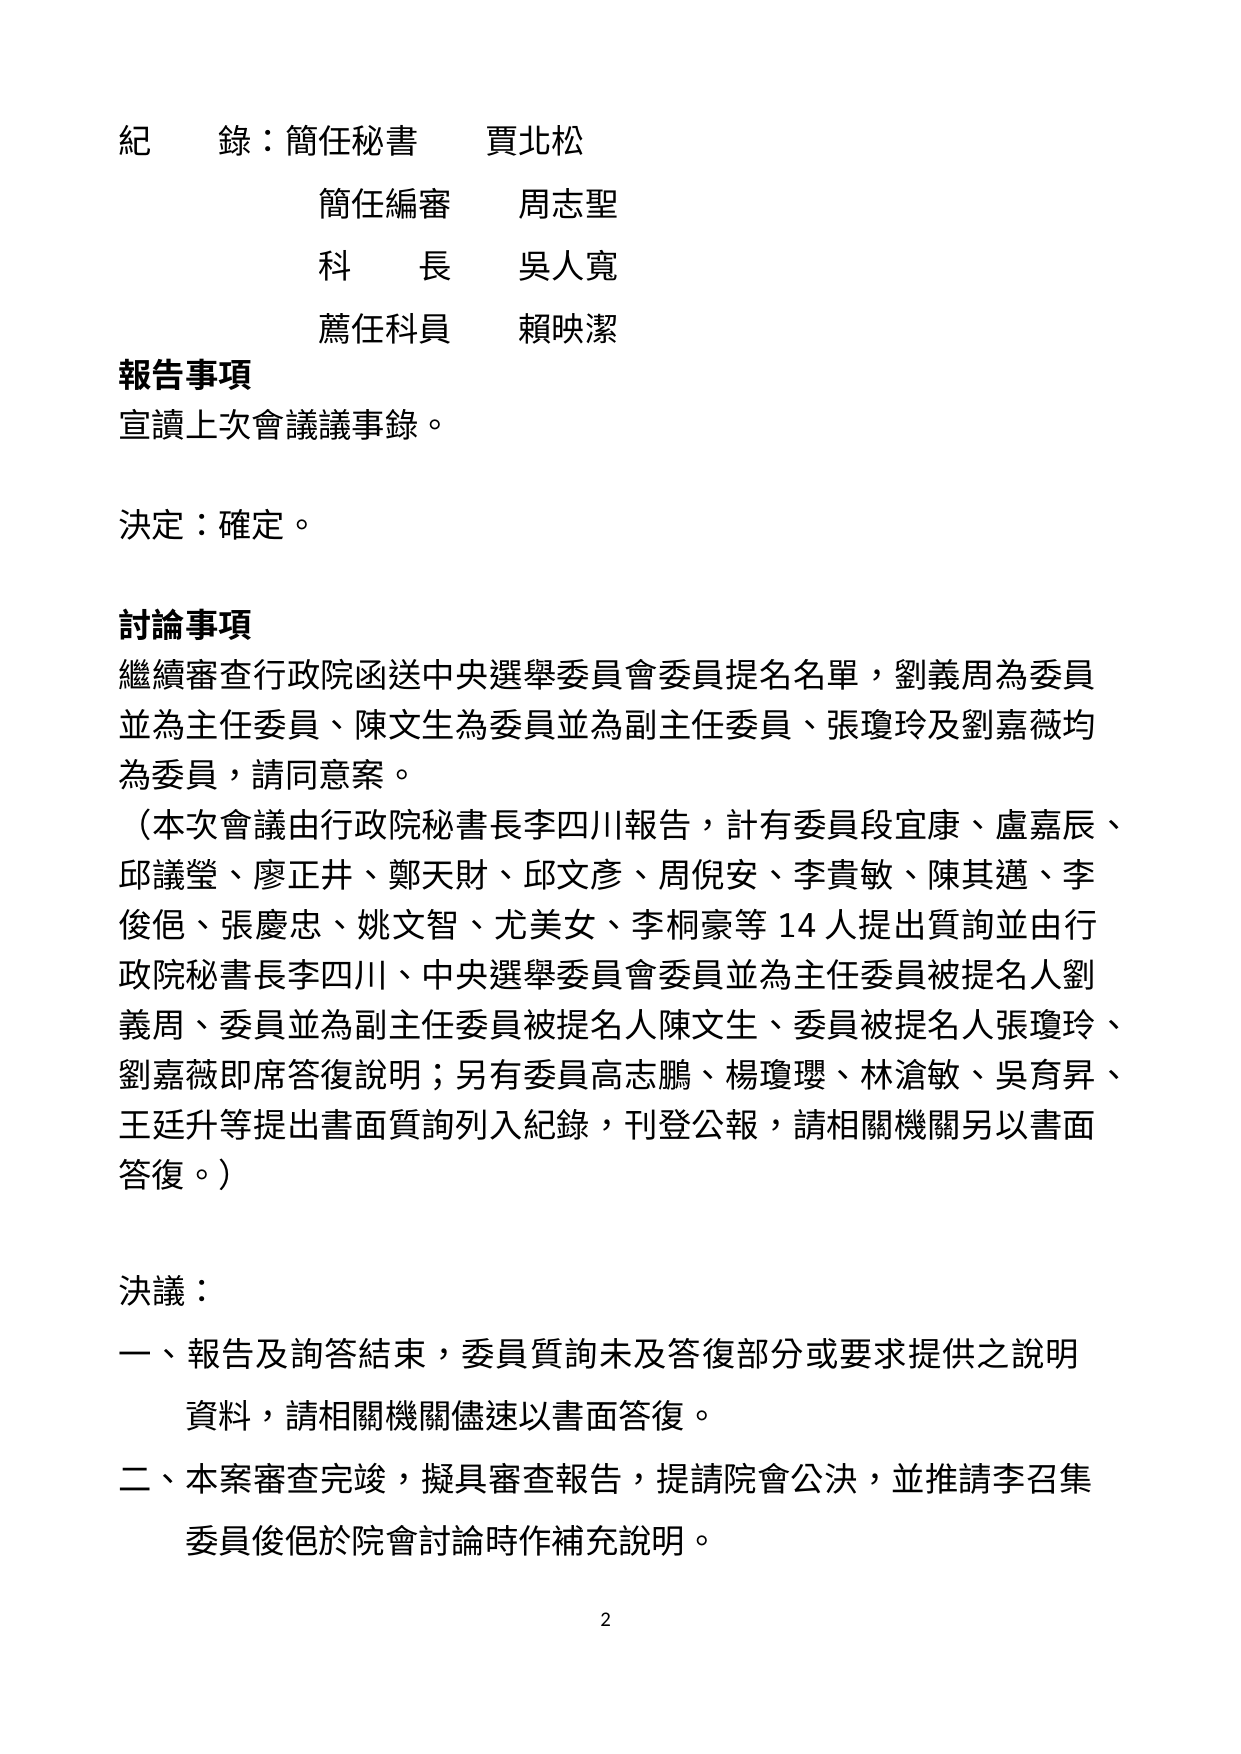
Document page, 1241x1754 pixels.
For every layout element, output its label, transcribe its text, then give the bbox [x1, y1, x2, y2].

text 討論事項 [118, 597, 1093, 647]
text 一、報告及詢答結束，委員質詢未及答復部分或要求提供之說明資料，請相關機關儘速以書面答復。 [118, 1310, 1081, 1435]
text 繼續審查行政院函送中央選舉委員會委員提名名單，劉義周為委員並為主任委員、陳文生為委員並為副主任委員、張瓊玲及劉嘉薇均為委員，請同意案。 [118, 647, 1098, 797]
text 科 長 吳人寬 [118, 222, 1093, 285]
text 決定：確定。 [118, 497, 1093, 547]
text 紀 錄：簡任秘書 賈北松 [118, 97, 1240, 160]
text 簡任編審 周志聖 [118, 160, 1240, 222]
text 二、本案審查完竣，擬具審查報告，提請院會公決，並推請李召集委員俊俋於院會討論時作補充說明。 [118, 1435, 1096, 1560]
text 薦任科員 賴映潔 [118, 285, 1093, 347]
text （本次會議由行政院秘書長李四川報告，計有委員段宜康、盧嘉辰、邱議瑩、廖正井、鄭天財、邱文彥、周倪安、李貴敏、陳其邁、李俊俋、張慶忠、姚文智、尤美女、李桐豪等14人提出質詢並由行政院秘書長李四川、中央選舉委員會委員並為主任委員被提名人劉義周、委員並為副主任委員被提名人陳文生、委員被提名人張瓊玲、劉嘉薇即席答復說明；另有委員高志鵬、楊瓊瓔、林滄敏、吳育昇、王廷升等提出書面質詢列入紀錄，刊登公報，請相關機關另以書面答復。） [118, 797, 1098, 1197]
text 決議： [118, 1247, 1077, 1310]
text 報告事項 [118, 347, 1093, 397]
text 宣讀上次會議議事錄。 [118, 397, 1093, 447]
